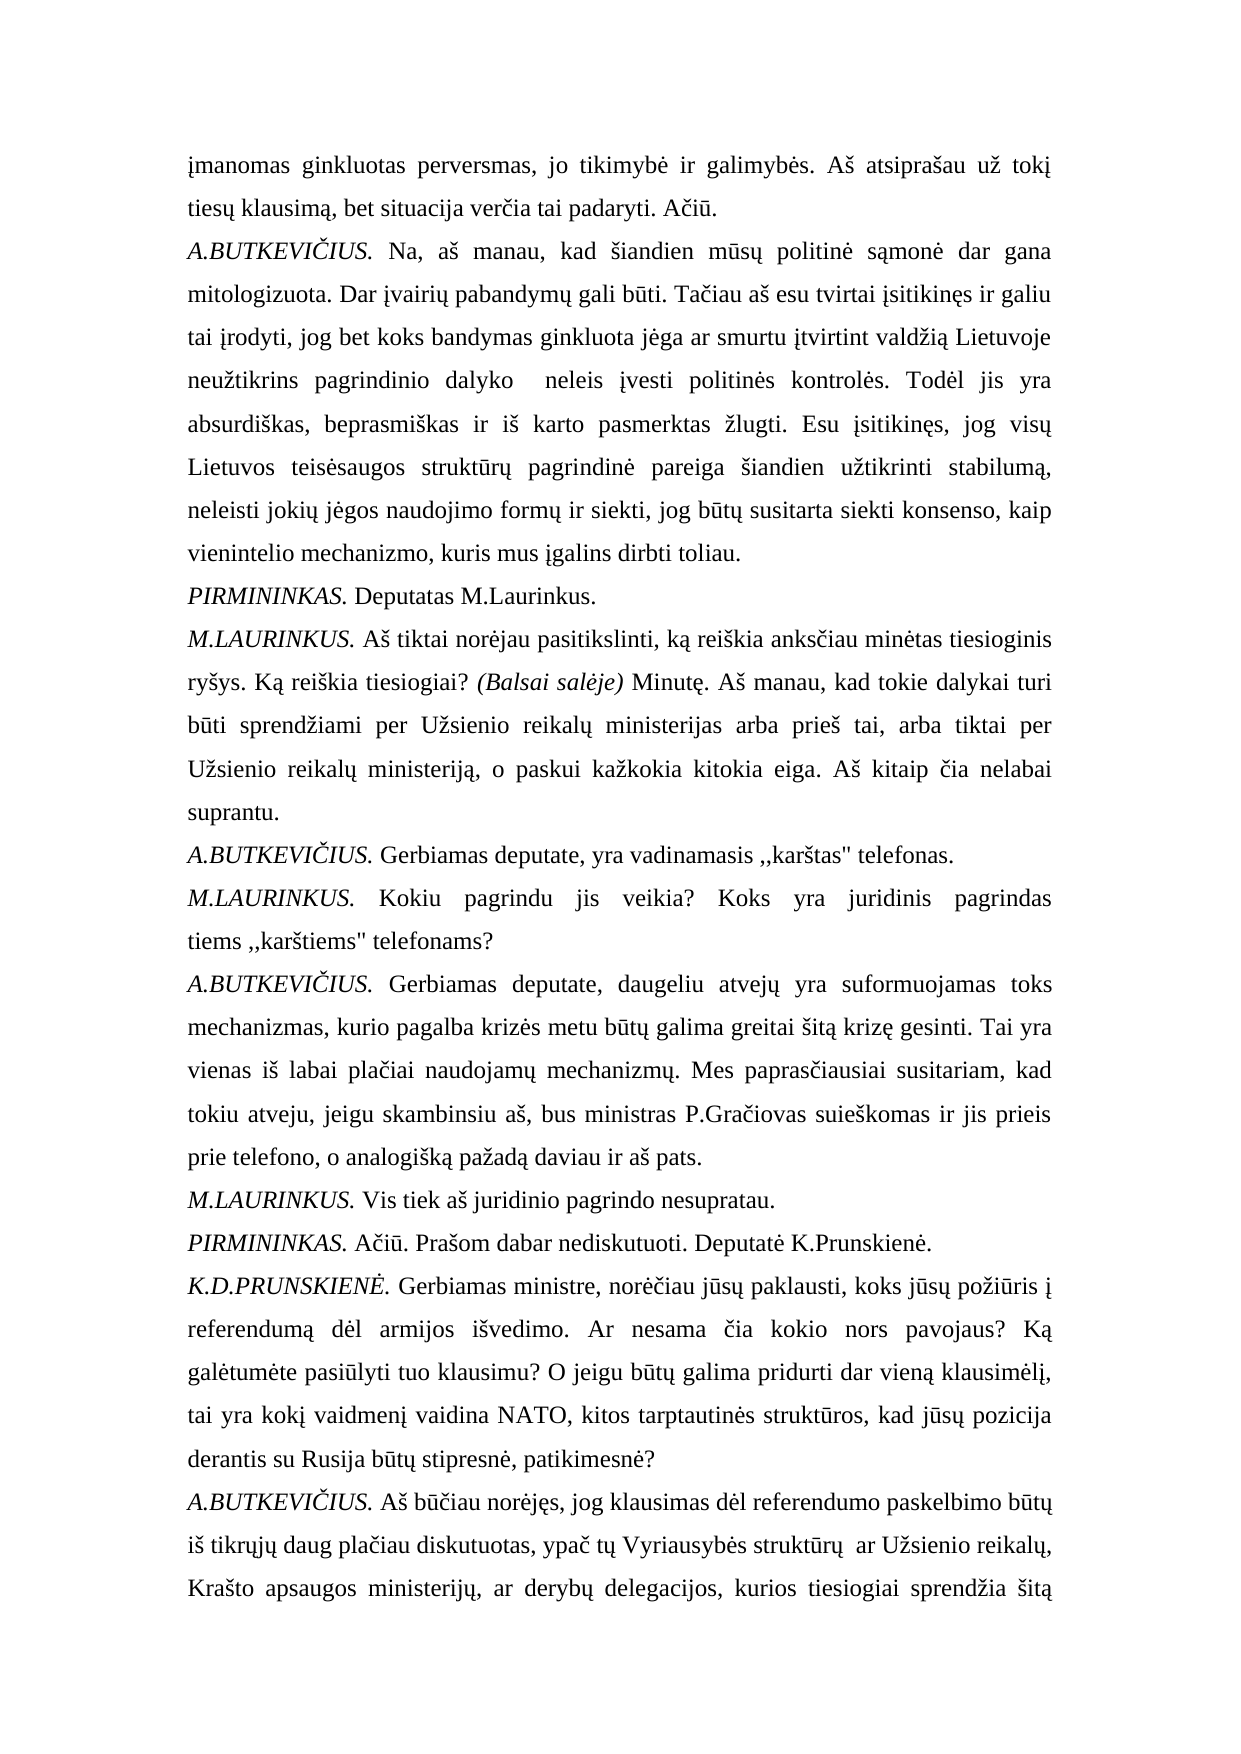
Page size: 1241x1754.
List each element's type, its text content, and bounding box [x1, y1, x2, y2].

text PIRMININKAS. Ačiū. Prašom dabar nediskutuoti. Deputatė K.Prunskienė. [187, 1228, 1053, 1257]
text A.BUTKEVIČIUS. Gerbiamas deputate, daugeliu atvejų yra suformuojamas toks mechanizmas, kurio pagalba krizės metu būtų galima greitai šitą krizę gesinti. Tai yra vienas iš labai plačiai naudojamų mechanizmų. Mes paprasčiausiai susitariam, kad tokiu atveju, jeigu skambinsiu aš, bus ministras P.Gračiovas suieškomas ir jis prieis prie telefono, o analogišką pažadą daviau ir aš pats. [187, 969, 1053, 1171]
text M.LAURINKUS. Aš tiktai norėjau pasitikslinti, ką reiškia anksčiau minėtas tiesioginis ryšys. Ką reiškia tiesiogiai? (Balsai salėje) Minutę. Aš manau, kad tokie dalykai turi būti sprendžiami per Užsienio reikalų ministerijas arba prieš tai, arba tiktai per Užsienio reikalų ministeriją, o paskui kažkokia kitokia eiga. Aš kitaip čia nelabai suprantu. [187, 624, 1053, 826]
text M.LAURINKUS. Kokiu pagrindu jis veikia? Koks yra juridinis pagrindas tiems ,,karštiems" telefonams? [187, 883, 1053, 955]
text įmanomas ginkluotas perversmas, jo tikimybė ir galimybės. Aš atsiprašau už tokį tiesų klausimą, bet situacija verčia tai padaryti. Ačiū. [187, 150, 1053, 222]
text PIRMININKAS. Deputatas M.Laurinkus. [187, 581, 1053, 610]
text M.LAURINKUS. Vis tiek aš juridinio pagrindo nesupratau. [187, 1185, 1053, 1214]
text A.BUTKEVIČIUS. Aš būčiau norėjęs, jog klausimas dėl referendumo paskelbimo būtų iš tikrųjų daug plačiau diskutuotas, ypač tų Vyriausybės struktūrų ar Užsienio reikalų, Krašto apsaugos ministerijų, ar derybų delegacijos, kurios tiesiogiai sprendžia šitą [187, 1487, 1053, 1602]
text A.BUTKEVIČIUS. Na, aš manau, kad šiandien mūsų politinė sąmonė dar gana mitologizuota. Dar įvairių pabandymų gali būti. Tačiau aš esu tvirtai įsitikinęs ir galiu tai įrodyti, jog bet koks bandymas ginkluota jėga ar smurtu įtvirtint valdžią Lietuvoje neužtikrins pagrindinio dalyko neleis įvesti politinės kontrolės. Todėl jis yra absurdiškas, beprasmiškas ir iš karto pasmerktas žlugti. Esu įsitikinęs, jog visų Lietuvos teisėsaugos struktūrų pagrindinė pareiga šiandien užtikrinti stabilumą, neleisti jokių jėgos naudojimo formų ir siekti, jog būtų susitarta siekti konsenso, kaip vienintelio mechanizmo, kuris mus įgalins dirbti toliau. [187, 236, 1053, 567]
text K.D.PRUNSKIENĖ. Gerbiamas ministre, norėčiau jūsų paklausti, koks jūsų požiūris į referendumą dėl armijos išvedimo. Ar nesama čia kokio nors pavojaus? Ką galėtumėte pasiūlyti tuo klausimu? O jeigu būtų galima pridurti dar vieną klausimėlį, tai yra kokį vaidmenį vaidina NATO, kitos tarptautinės struktūros, kad jūsų pozicija derantis su Rusija būtų stipresnė, patikimesnė? [187, 1271, 1053, 1472]
text A.BUTKEVIČIUS. Gerbiamas deputate, yra vadinamasis ,,karštas" telefonas. [187, 840, 1053, 869]
